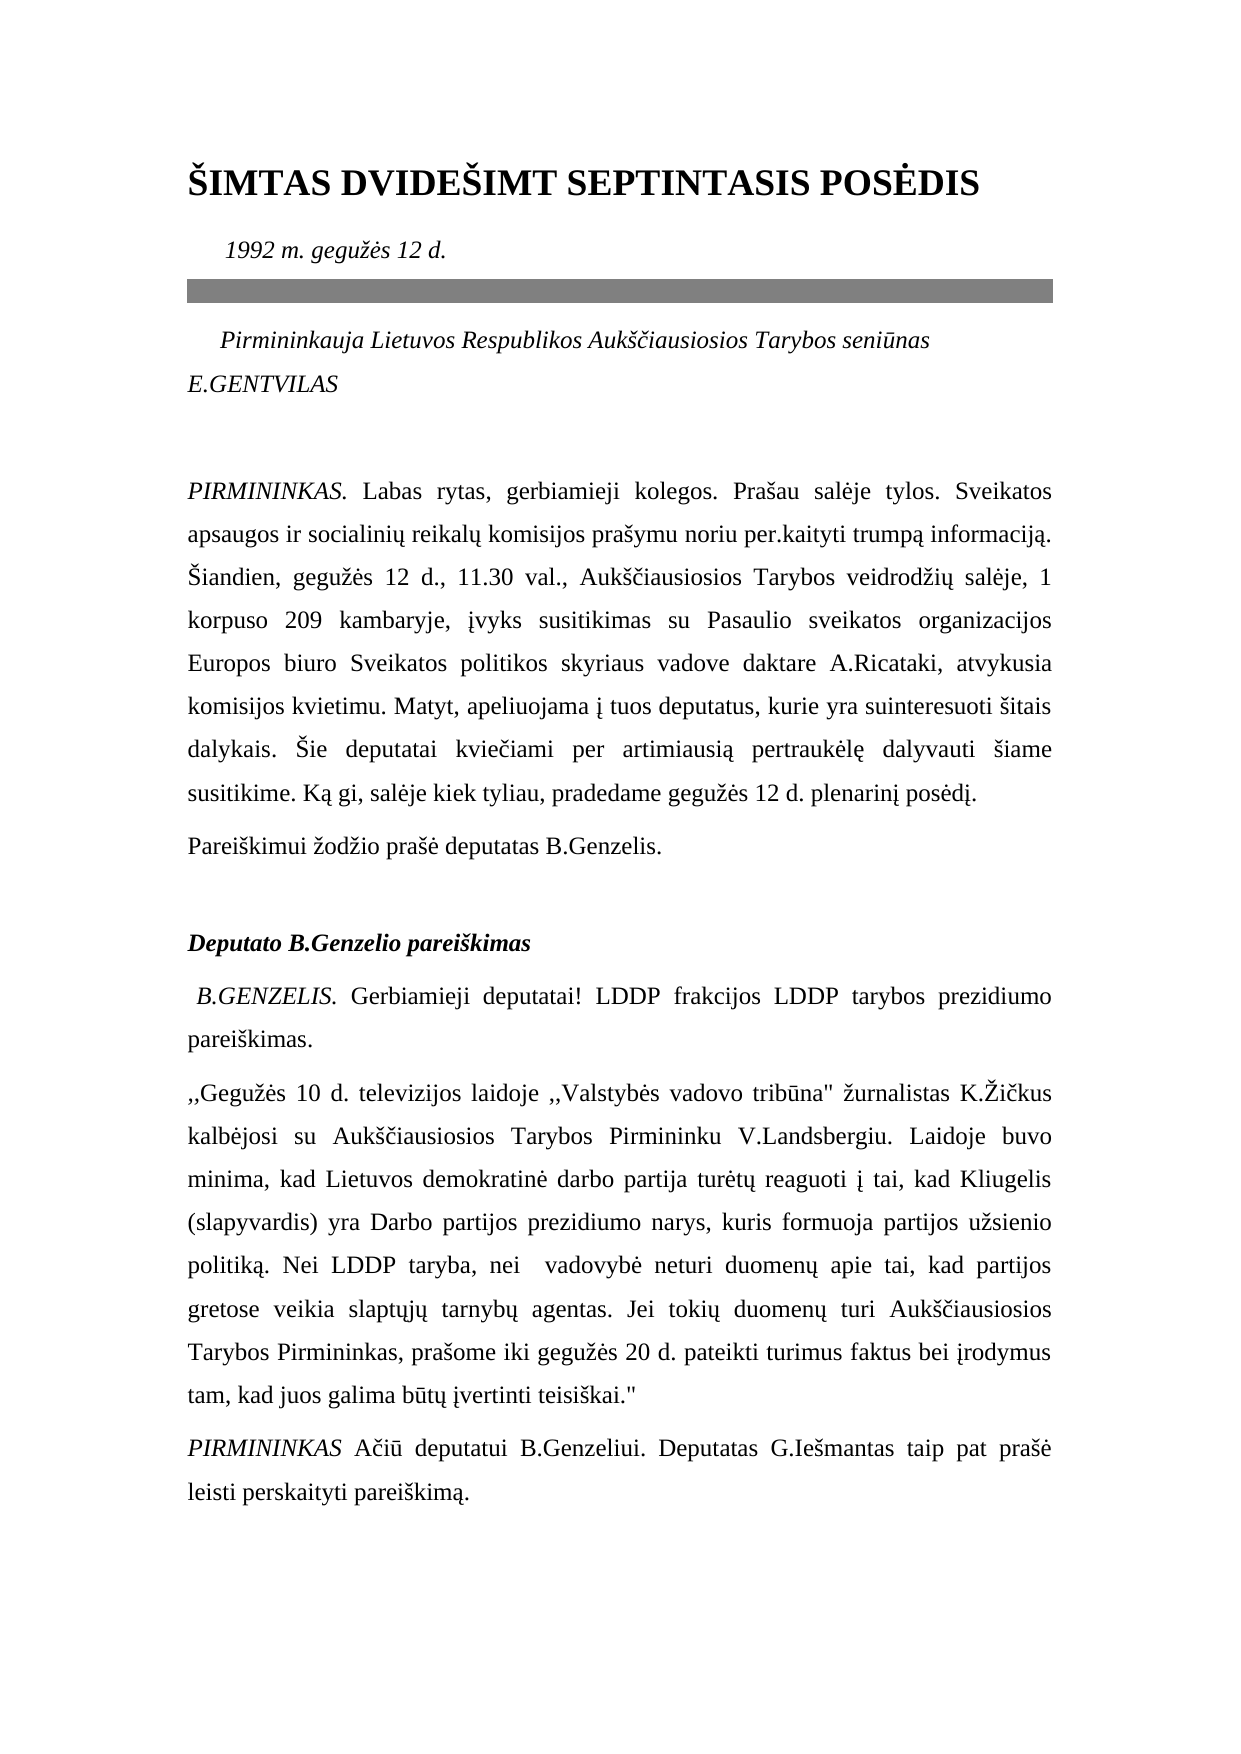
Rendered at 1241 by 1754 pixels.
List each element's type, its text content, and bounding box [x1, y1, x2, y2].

text Pirmininkauja Lietuvos Respublikos Aukščiausiosios Tarybos seniūnas E.GENTVILAS [187, 326, 1053, 397]
text 1992 m. gegužės 12 d. [187, 236, 1053, 264]
text PIRMININKAS Ačiū deputatui B.Genzeliui. Deputatas G.Iešmantas taip pat prašė leisti perskaityti pareiškimą. [187, 1433, 1053, 1505]
text ,,Gegužės 10 d. televizijos laidoje ,,Valstybės vadovo tribūna" žurnalistas K.Žičkus kalbėjosi su Aukščiausiosios Tarybos Pirmininku V.Landsbergiu. Laidoje buvo minima, kad Lietuvos demokratinė darbo partija turėtų reaguoti į tai, kad Kliugelis (slapyvardis) yra Darbo partijos prezidiumo narys, kuris formuoja partijos užsienio politiką. Nei LDDP taryba, nei vadovybė neturi duomenų apie tai, kad partijos gretose veikia slaptųjų tarnybų agentas. Jei tokių duomenų turi Aukščiausiosios Tarybos Pirmininkas, prašome iki gegužės 20 d. pateikti turimus faktus bei įrodymus tam, kad juos galima būtų įvertinti teisiškai." [187, 1078, 1053, 1409]
text Pareiškimui žodžio prašė deputatas B.Genzelis. [187, 831, 1053, 860]
text PIRMININKAS. Labas rytas, gerbiamieji kolegos. Prašau salėje tylos. Sveikatos apsaugos ir socialinių reikalų komisijos prašymu noriu per.kaityti trumpą informaciją. Šiandien, gegužės 12 d., 11.30 val., Aukščiausiosios Tarybos veidrodžių salėje, 1 korpuso 209 kambaryje, įvyks susitikimas su Pasaulio sveikatos organizacijos Europos biuro Sveikatos politikos skyriaus vadove daktare A.Ricataki, atvykusia komisijos kvietimu. Matyt, apeliuojama į tuos deputatus, kurie yra suinteresuoti šitais dalykais. Šie deputatai kviečiami per artimiausią pertraukėlę dalyvauti šiame susitikime. Ką gi, salėje kiek tyliau, pradedame gegužės 12 d. plenarinį posėdį. [187, 476, 1053, 806]
subtitle Deputato B.Genzelio pareiškimas [187, 928, 1053, 957]
subtitle ŠIMTAS DVIDEŠIMT SEPTINTASIS POSĖDIS [187, 160, 1053, 203]
text B.GENZELIS. Gerbiamieji deputatai! LDDP frakcijos LDDP tarybos prezidiumo pareiškimas. [187, 981, 1053, 1053]
